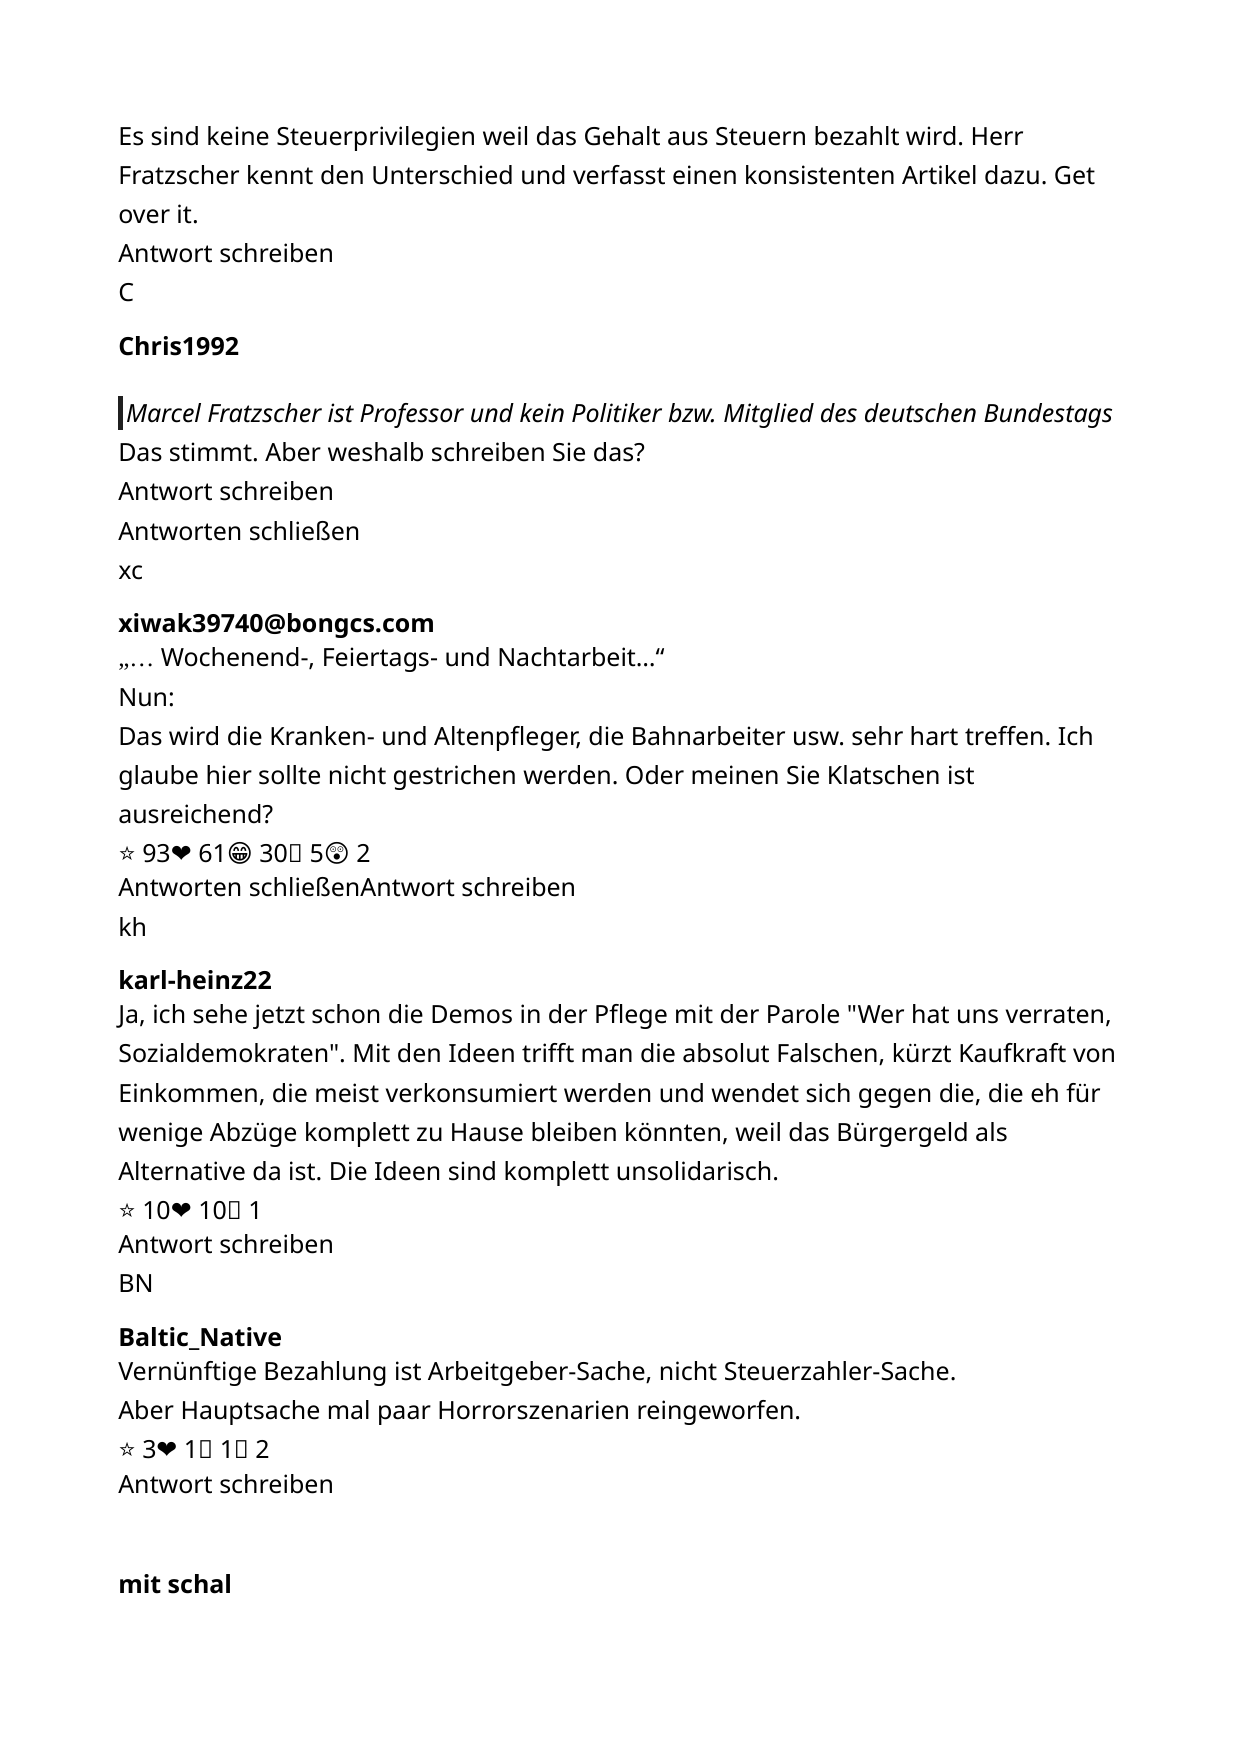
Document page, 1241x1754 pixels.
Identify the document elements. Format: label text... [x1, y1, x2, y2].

text Antwort schreiben [118, 1227, 1122, 1261]
subtitle karl-heinz22 [118, 963, 1122, 997]
text Antwort schreiben [118, 1466, 1122, 1500]
text kh [118, 909, 1122, 943]
text Aber Hauptsache mal paar Horrorszenarien reingeworfen. [118, 1393, 1122, 1427]
text Antworten schließenAntwort schreiben [118, 870, 1122, 904]
text Antwort schreiben [118, 236, 1122, 270]
text Antwort schreiben [118, 474, 1122, 508]
text „… Wochenend-, Feiertags- und Nachtarbeit…“ [118, 640, 1122, 674]
text Vernünftige Bezahlung ist Arbeitgeber-Sache, nicht Steuerzahler-Sache. [118, 1354, 1122, 1388]
text ⭐️ 10❤️ 10🤨 1 [118, 1193, 1122, 1227]
text Ja, ich sehe jetzt schon die Demos in der Pflege mit der Parole "Wer hat uns verraten, Sozialdemokraten". Mit den Ideen trifft man die absolut Falschen, kürzt Kaufkraft von Einkommen, die meist verkonsumiert werden und wendet sich gegen die, die eh für wenige Abzüge komplett zu Hause bleiben könnten, weil das Bürgergeld als Alternative da ist. Die Ideen sind komplett unsolidarisch. [118, 997, 1122, 1188]
text Antworten schließen [118, 513, 1122, 547]
text BN [118, 1266, 1122, 1300]
text Marcel Fratzscher ist Professor und kein Politiker bzw. Mitglied des deutschen Bundestags [123, 396, 1122, 430]
subtitle Chris1992 [118, 328, 1122, 363]
text Es sind keine Steuerprivilegien weil das Gehalt aus Steuern bezahlt wird. Herr Fratzscher kennt den Unterschied und verfasst einen konsistenten Artikel dazu. Get over it. [118, 118, 1122, 231]
text C [118, 275, 1122, 309]
subtitle Baltic_Native [118, 1320, 1122, 1354]
subtitle mit schal [118, 1566, 1122, 1601]
text Das stimmt. Aber weshalb schreiben Sie das? [118, 435, 1122, 469]
text xc [118, 552, 1122, 586]
text Das wird die Kranken- und Altenpfleger, die Bahnarbeiter usw. sehr hart treffen. Ich glaube hier sollte nicht gestrichen werden. Oder meinen Sie Klatschen ist ausreichend? [118, 718, 1122, 831]
text ⭐️ 3❤️ 1🙁 1🤨 2 [118, 1432, 1122, 1466]
subtitle xiwak39740@bongcs.com [118, 606, 1122, 640]
text Nun: [118, 679, 1122, 713]
text ⭐️ 93❤️ 61😁 30🤨 5😲 2 [118, 836, 1122, 870]
